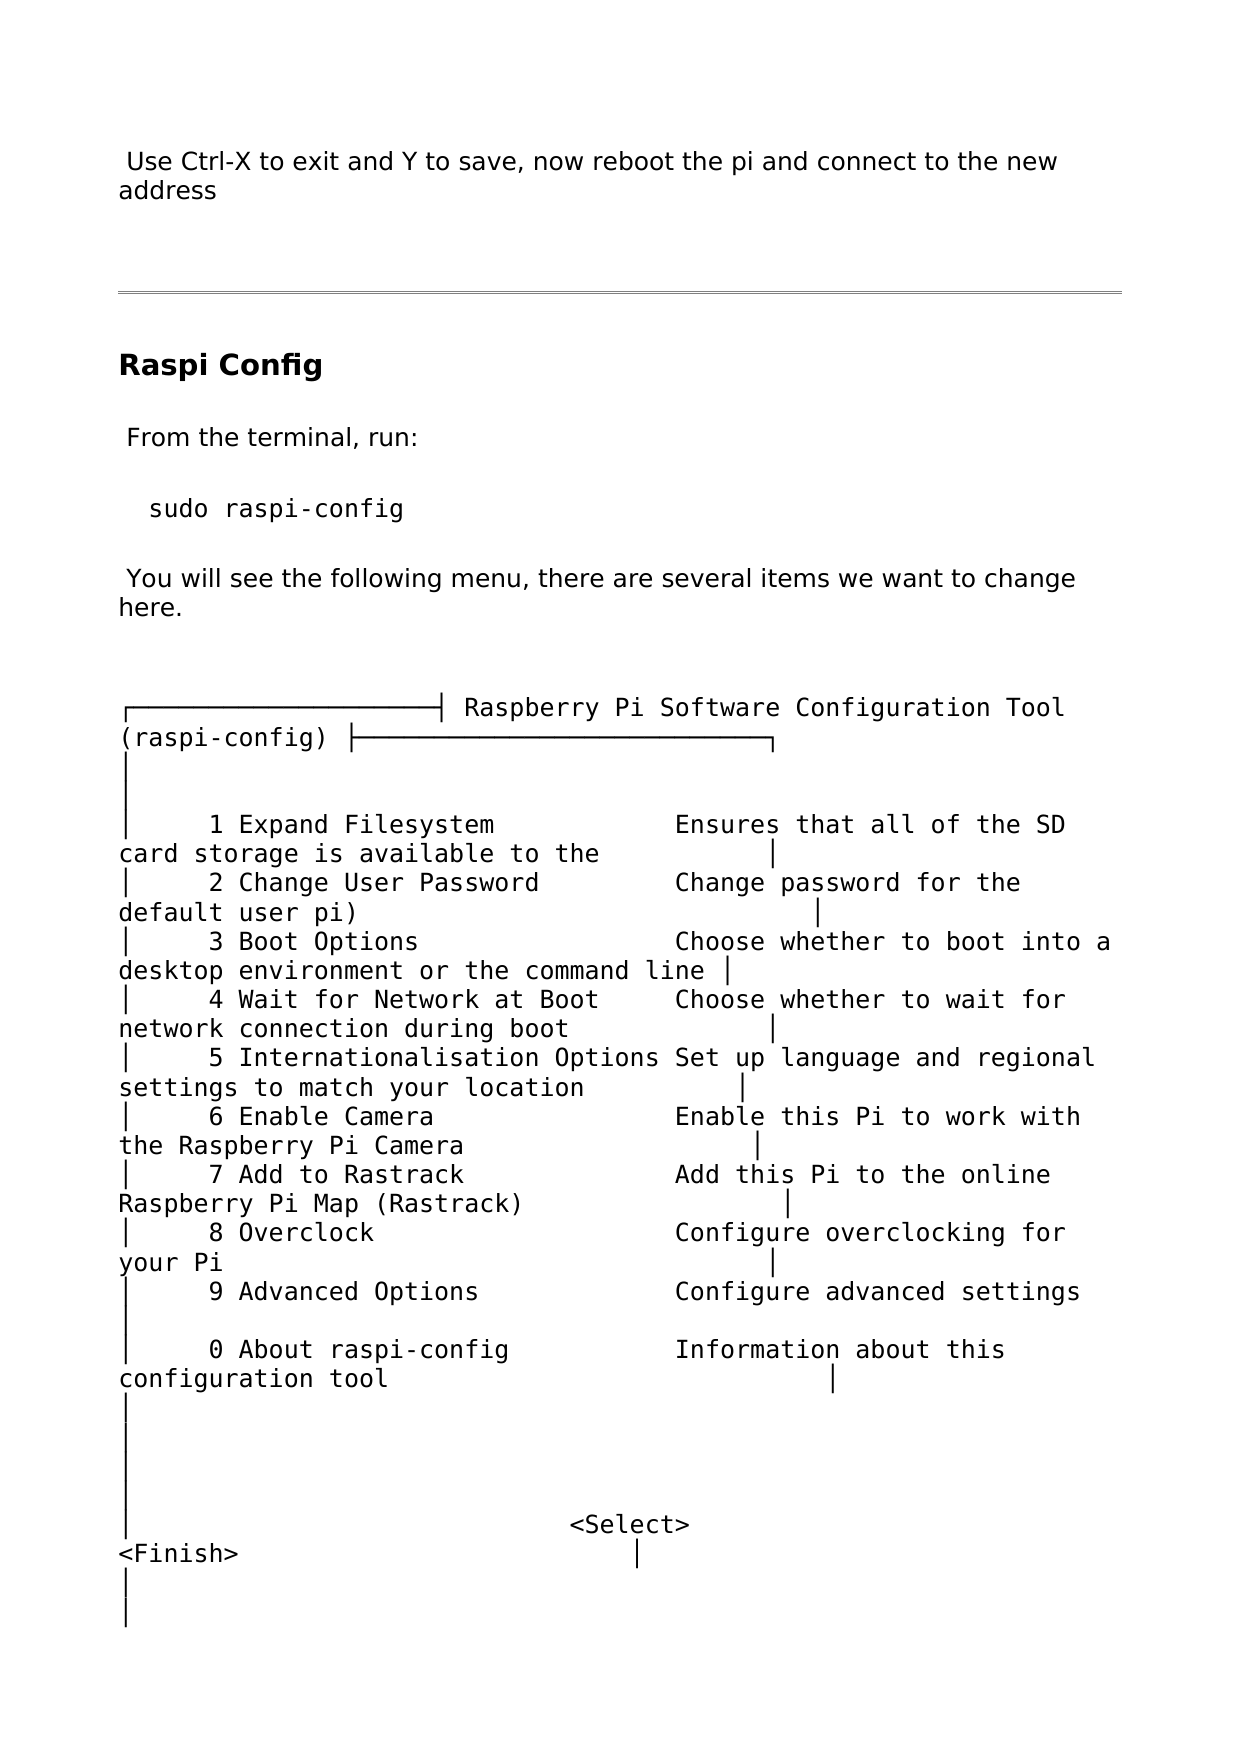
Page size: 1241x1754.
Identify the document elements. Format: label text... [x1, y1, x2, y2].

text ┌────────────────────┤ Raspberry Pi Software Configuration Tool (raspi-config) ├───────────────────────────┐ │ │ │ 1 Expand Filesystem Ensures that all of the SD card storage is available to the │ │ 2 Change User Password Change password for the default user pi) │ │ 3 Boot Options Choose whether to boot into a desktop environment or the command line │ │ 4 Wait for Network at Boot Choose whether to wait for network connection during boot │ │ 5 Internationalisation Options Set up language and regional settings to match your location │ │ 6 Enable Camera Enable this Pi to work with the Raspberry Pi Camera │ │ 7 Add to Rastrack Add this Pi to the online Raspberry Pi Map (Rastrack) │ │ 8 Overclock Configure overclocking for your Pi │ │ 9 Advanced Options Configure advanced settings │ │ 0 About raspi-config Information about this configuration tool │ │ │ │ │ │ <Select> <Finish> │ │ │ [118, 693, 1122, 1627]
text sudo raspi-config [118, 494, 1122, 523]
subtitle Raspi Config [118, 348, 1122, 382]
text You will see the following menu, there are several items we want to change here. [118, 535, 1122, 681]
text From the terminal, run: [118, 394, 1122, 482]
text Use Ctrl-X to exit and Y to save, now reboot the pi and connect to the new address [118, 118, 1122, 264]
